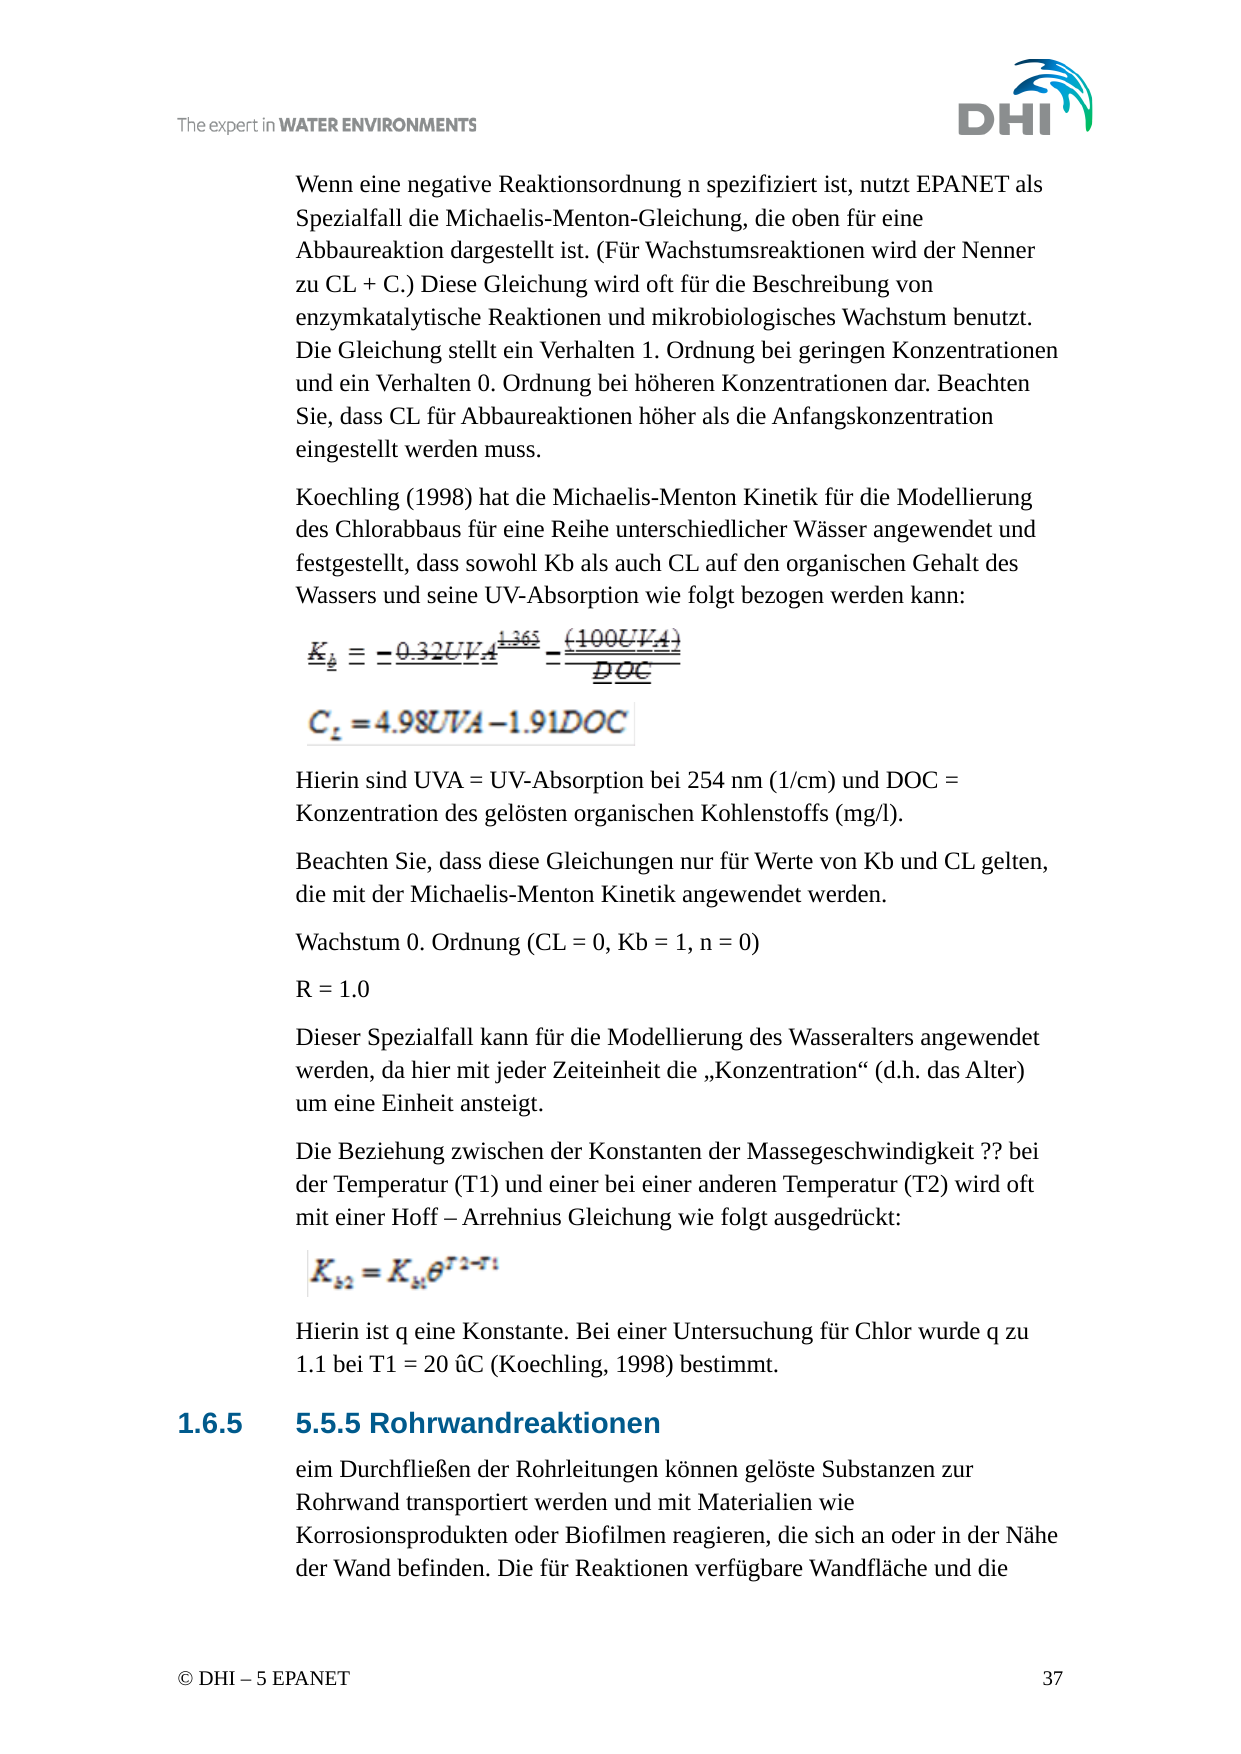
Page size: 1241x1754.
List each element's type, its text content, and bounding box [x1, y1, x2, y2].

picture [307, 702, 636, 746]
text Beachten Sie, dass diese Gleichungen nur für Werte von Kb und CL gelten, die mit der Michaelis-Menton Kinetik angewendet werden. [295, 846, 1063, 908]
text Hierin sind UVA = UV-Absorption bei 254 nm (1/cm) und DOC = Konzentration des gelösten organischen Kohlenstoffs (mg/l). [295, 765, 1063, 827]
subtitle 5.5.5 Rohrwandreaktionen [177, 1406, 1063, 1439]
text Wachstum 0. Ordnung (CL = 0, Kb = 1, n = 0) [295, 927, 1063, 955]
text Hierin ist q eine Konstante. Bei einer Untersuchung für Chlor wurde q zu 1.1 bei T1 = 20 ûC (Koechling, 1998) bestimmt. [295, 1316, 1063, 1378]
text Dieser Spezialfall kann für die Modellierung des Wasseralters angewendet werden, da hier mit jeder Zeiteinheit die „Konzentration“ (d.h. das Alter) um eine Einheit ansteigt. [295, 1022, 1063, 1117]
text Koechling (1998) hat die Michaelis-Menton Kinetik für die Modellierung des Chlorabbaus für eine Reihe unterschiedlicher Wässer angewendet und festgestellt, dass sowohl Kb als auch CL auf den organischen Gehalt des Wassers und seine UV-Absorption wie folgt bezogen werden kann: [295, 482, 1063, 609]
picture [177, 117, 477, 135]
text R = 1.0 [295, 974, 1063, 1003]
picture [958, 59, 1093, 135]
picture [307, 628, 681, 684]
text Die Beziehung zwischen der Konstanten der Massegeschwindigkeit ?? bei der Temperatur (T1) und einer bei einer anderen Temperatur (T2) wird oft mit einer Hoff – Arrehnius Gleichung wie folgt ausgedrückt: [295, 1136, 1063, 1231]
picture [307, 1250, 501, 1297]
text eim Durchfließen der Rohrleitungen können gelöste Substanzen zur Rohrwand transportiert werden und mit Materialien wie Korrosionsprodukten oder Biofilmen reagieren, die sich an oder in der Nähe der Wand befinden. Die für Reaktionen verfügbare Wandfläche und die [295, 1454, 1063, 1582]
text Wenn eine negative Reaktionsordnung n spezifiziert ist, nutzt EPANET als Spezialfall die Michaelis-Menton-Gleichung, die oben für eine Abbaureaktion dargestellt ist. (Für Wachstumsreaktionen wird der Nenner zu CL + C.) Diese Gleichung wird oft für die Beschreibung von enzymkatalytische Reaktionen und mikrobiologisches Wachstum benutzt. Die Gleichung stellt ein Verhalten 1. Ordnung bei geringen Konzentrationen und ein Verhalten 0. Ordnung bei höheren Konzentrationen dar. Beachten Sie, dass CL für Abbaureaktionen höher als die Anfangskonzentration eingestellt werden muss. [295, 169, 1063, 462]
